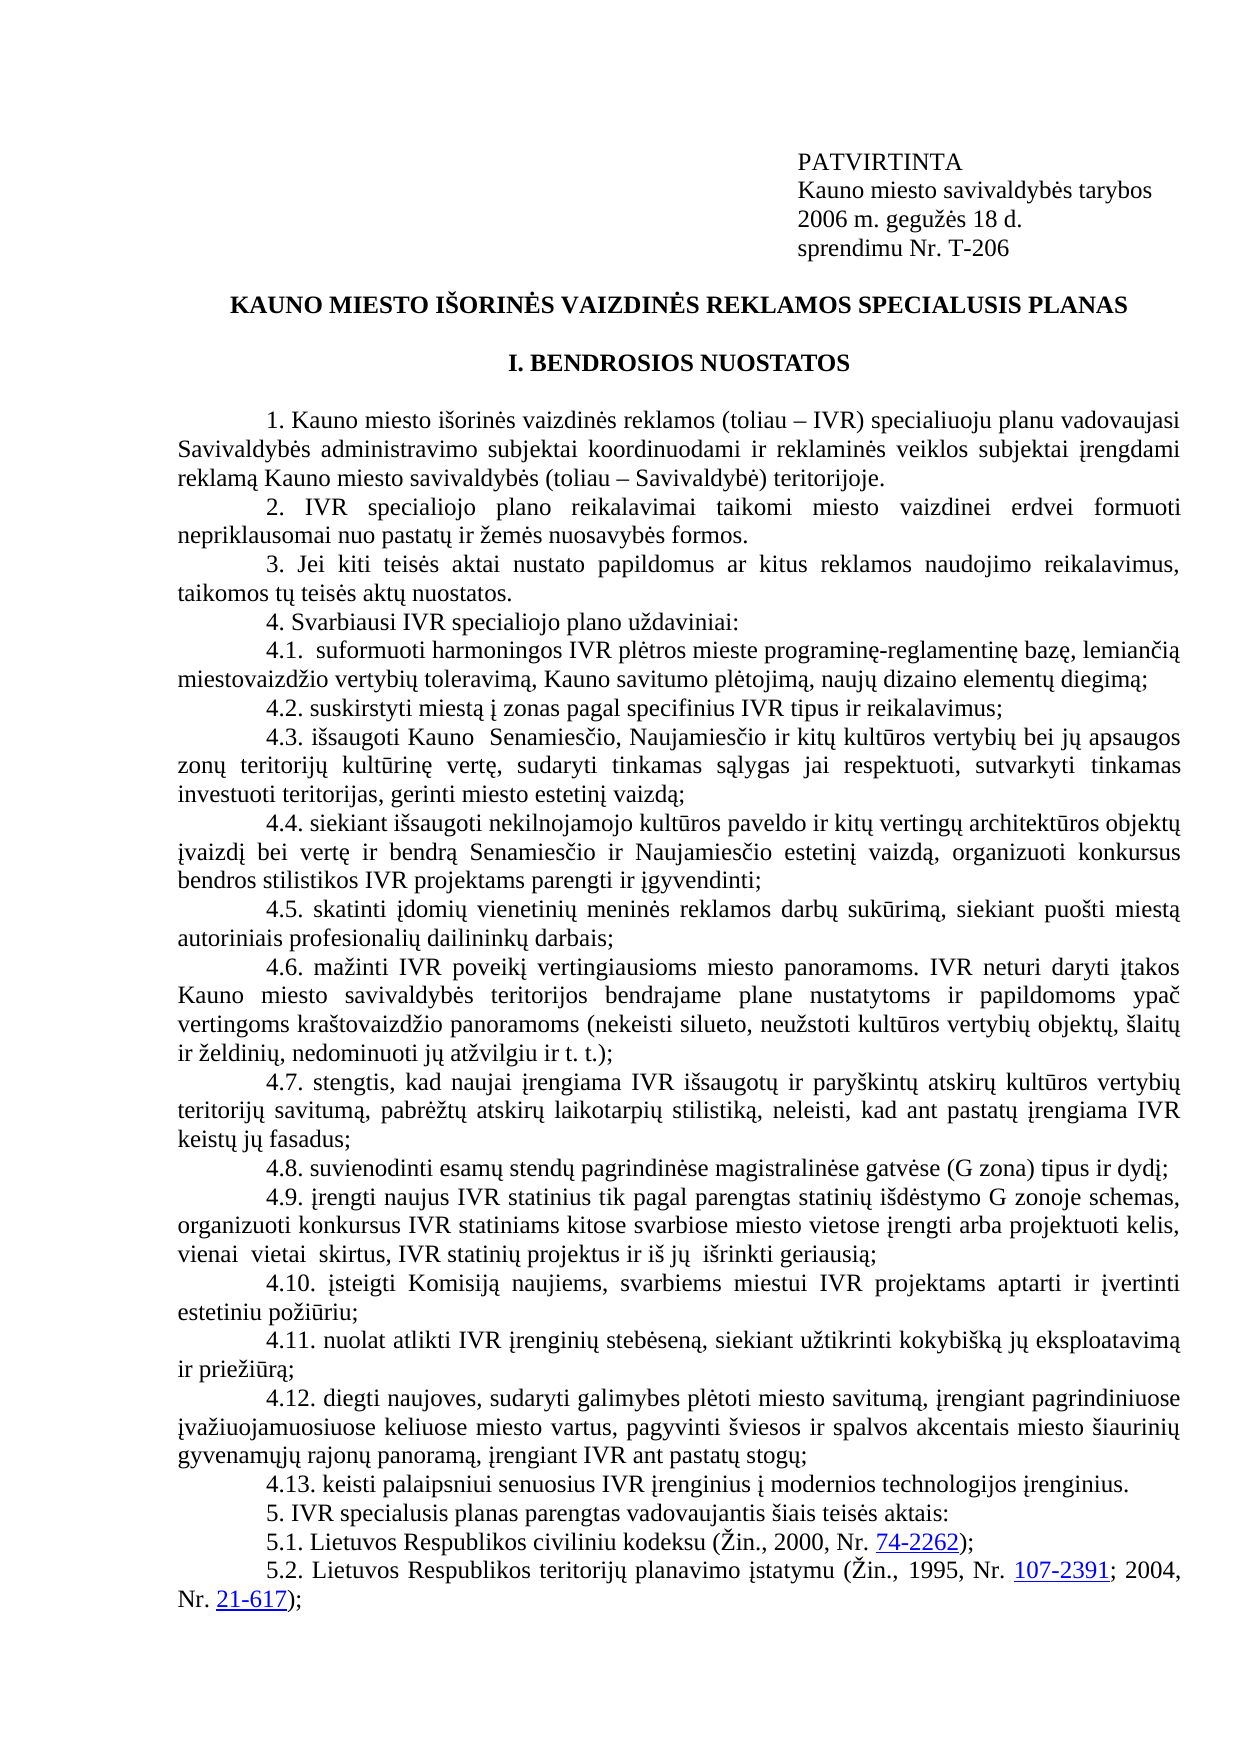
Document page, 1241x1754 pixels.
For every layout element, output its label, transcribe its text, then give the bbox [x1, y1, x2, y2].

text PATVIRTINTA [177, 147, 1181, 176]
text 5.2. Lietuvos Respublikos teritorijų planavimo įstatymu (Žin., 1995, Nr. 107-2391; 2004, Nr. 21-617); [177, 1556, 1181, 1613]
text Kauno miesto savivaldybės tarybos [177, 176, 1181, 204]
text 4.10. įsteigti Komisiją naujiems, svarbiems miestui IVR projektams aptarti ir įvertinti estetiniu požiūriu; [177, 1268, 1181, 1326]
text 4.5. skatinti įdomių vienetinių meninės reklamos darbų sukūrimą, siekiant puošti miestą autoriniais profesionalių dailininkų darbais; [177, 894, 1181, 952]
text 4.2. suskirstyti miestą į zonas pagal specifinius IVR tipus ir reikalavimus; [177, 693, 1181, 722]
text 4.3. išsaugoti Kauno Senamiesčio, Naujamiesčio ir kitų kultūros vertybių bei jų apsaugos zonų teritorijų kultūrinę vertę, sudaryti tinkamas sąlygas jai respektuoti, sutvarkyti tinkamas investuoti teritorijas, gerinti miesto estetinį vaizdą; [177, 722, 1181, 808]
text KAUNO MIESTO IŠORINĖS VAIZDINĖS REKLAMOS SPECIALUSIS PLANAS [177, 291, 1181, 319]
text 5.1. Lietuvos Respublikos civiliniu kodeksu (Žin., 2000, Nr. 74-2262); [177, 1527, 1181, 1556]
text 4.8. suvienodinti esamų stendų pagrindinėse magistralinėse gatvėse (G zona) tipus ir dydį; [177, 1153, 1181, 1182]
text 4.1. suformuoti harmoningos IVR plėtros mieste programinę-reglamentinę bazę, lemiančią miestovaizdžio vertybių toleravimą, Kauno savitumo plėtojimą, naujų dizaino elementų diegimą; [177, 636, 1181, 693]
text sprendimu Nr. T-206 [177, 233, 1181, 262]
text 5. IVR specialusis planas parengtas vadovaujantis šiais teisės aktais: [177, 1498, 1181, 1527]
text 4.11. nuolat atlikti IVR įrenginių stebėseną, siekiant užtikrinti kokybišką jų eksploatavimą ir priežiūrą; [177, 1326, 1181, 1383]
text 4.4. siekiant išsaugoti nekilnojamojo kultūros paveldo ir kitų vertingų architektūros objektų įvaizdį bei vertę ir bendrą Senamiesčio ir Naujamiesčio estetinį vaizdą, organizuoti konkursus bendros stilistikos IVR projektams parengti ir įgyvendinti; [177, 808, 1181, 894]
text 3. Jei kiti teisės aktai nustato papildomus ar kitus reklamos naudojimo reikalavimus, taikomos tų teisės aktų nuostatos. [177, 549, 1181, 607]
text 2. IVR specialiojo plano reikalavimai taikomi miesto vaizdinei erdvei formuoti nepriklausomai nuo pastatų ir žemės nuosavybės formos. [177, 492, 1181, 549]
text 1. Kauno miesto išorinės vaizdinės reklamos (toliau – IVR) specialiuoju planu vadovaujasi Savivaldybės administravimo subjektai koordinuodami ir reklaminės veiklos subjektai įrengdami reklamą Kauno miesto savivaldybės (toliau – Savivaldybė) teritorijoje. [177, 406, 1181, 492]
text 4.7. stengtis, kad naujai įrengiama IVR išsaugotų ir paryškintų atskirų kultūros vertybių teritorijų savitumą, pabrėžtų atskirų laikotarpių stilistiką, neleisti, kad ant pastatų įrengiama IVR keistų jų fasadus; [177, 1067, 1181, 1153]
text 4. Svarbiausi IVR specialiojo plano uždaviniai: [177, 607, 1181, 636]
text 4.9. įrengti naujus IVR statinius tik pagal parengtas statinių išdėstymo G zonoje schemas, organizuoti konkursus IVR statiniams kitose svarbiose miesto vietose įrengti arba projektuoti kelis, vienai vietai skirtus, IVR statinių projektus ir iš jų išrinkti geriausią; [177, 1182, 1181, 1268]
text 4.13. keisti palaipsniui senuosius IVR įrenginius į modernios technologijos įrenginius. [177, 1469, 1181, 1498]
text 4.6. mažinti IVR poveikį vertingiausioms miesto panoramoms. IVR neturi daryti įtakos Kauno miesto savivaldybės teritorijos bendrajame plane nustatytoms ir papildomoms ypač vertingoms kraštovaizdžio panoramoms (nekeisti silueto, neužstoti kultūros vertybių objektų, šlaitų ir želdinių, nedominuoti jų atžvilgiu ir t. t.); [177, 952, 1181, 1067]
text I. bendrosIOS nuostatos [177, 348, 1181, 377]
text 4.12. diegti naujoves, sudaryti galimybes plėtoti miesto savitumą, įrengiant pagrindiniuose įvažiuojamuosiuose keliuose miesto vartus, pagyvinti šviesos ir spalvos akcentais miesto šiaurinių gyvenamųjų rajonų panoramą, įrengiant IVR ant pastatų stogų; [177, 1383, 1181, 1469]
text 2006 m. gegužės 18 d. [177, 204, 1181, 233]
